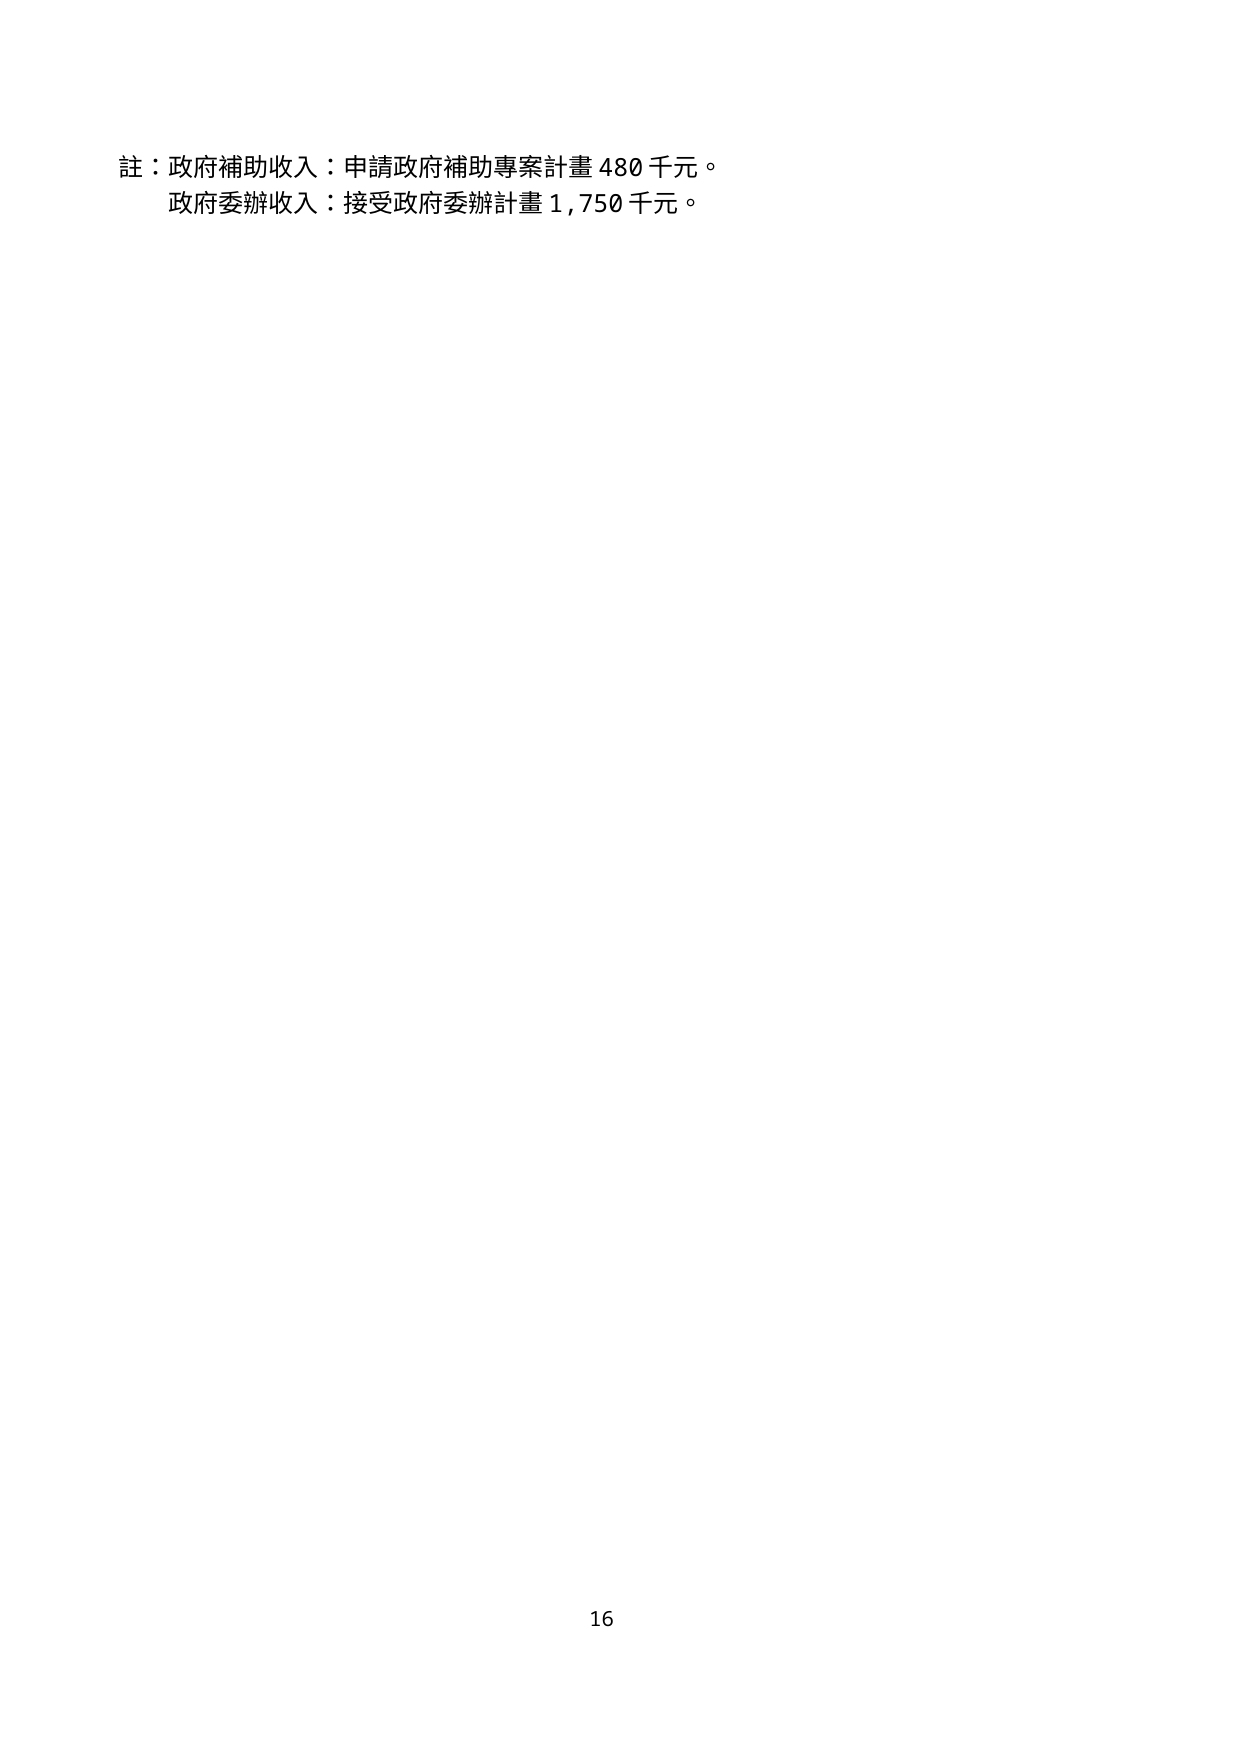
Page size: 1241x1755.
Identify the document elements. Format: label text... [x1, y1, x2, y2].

text 政府委辦收入：接受政府委辦計畫1,750千元。 [118, 184, 1161, 220]
text 註：政府補助收入：申請政府補助專案計畫480千元。 [118, 148, 1161, 184]
